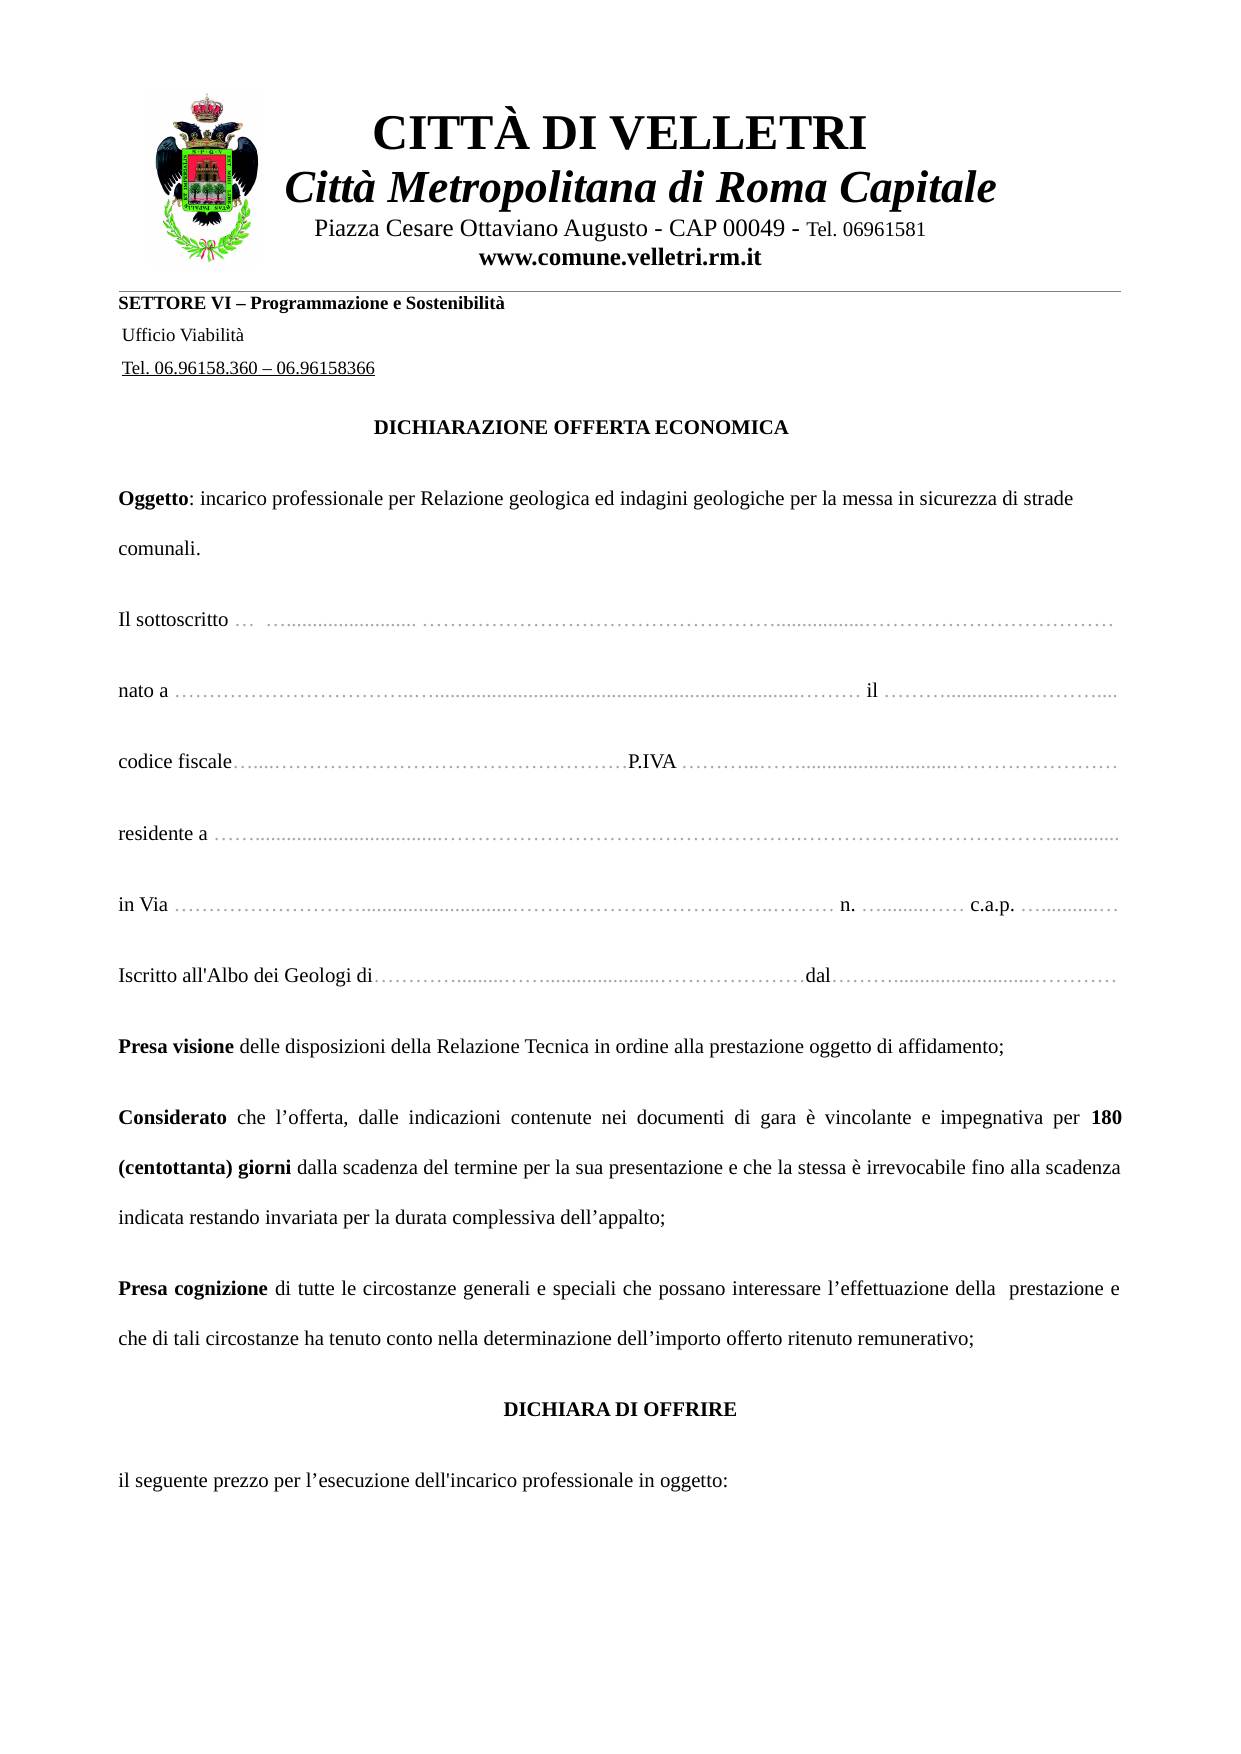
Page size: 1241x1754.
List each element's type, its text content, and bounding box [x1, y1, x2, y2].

text Oggetto: incarico professionale per Relazione geologica ed indagini geologiche per la messa in sicurezza di strade comunali. [118, 460, 1122, 560]
text Il sottoscritto … …......................... …………………………………………….................……………………………… [118, 581, 1122, 631]
text in Via ……………………….............................………………………………..……… n. …........…… c.a.p. …...........… [118, 865, 1122, 916]
text nato a ……………………………..…......................................................................……… il ……….................……….... [118, 652, 1122, 702]
text residente a ……....................................…………………………………………….………………………………............. [118, 794, 1122, 844]
text Tel. 06.96158.360 – 06.96158366 [122, 357, 1122, 378]
text codice fiscale…....……………………………………………P.IVA ………...…….............................…………………… [118, 723, 1122, 773]
text DICHIARAZIONE OFFERTA ECONOMICA [118, 389, 1122, 439]
text il seguente prezzo per l’esecuzione dell'incarico professionale in oggetto: [118, 1442, 1122, 1492]
text Presa visione delle disposizioni della Relazione Tecnica in ordine alla prestazione oggetto di affidamento; [118, 1007, 1122, 1058]
text Ufficio Viabilità [122, 324, 1122, 346]
text Considerato che l’offerta, dalle indicazioni contenute nei documenti di gara è vincolante e impegnativa per 180 (centottanta) giorni dalla scadenza del termine per la sua presentazione e che la stessa è irrevocabile fino alla scadenza indicata restando invariata per la durata complessiva dell’appalto; [118, 1078, 1122, 1229]
text Presa cognizione di tutte le circostanze generali e speciali che possano interessare l’effettuazione della prestazione e che di tali circostanze ha tenuto conto nella determinazione dell’importo offerto ritenuto remunerativo; [118, 1250, 1122, 1350]
picture [150, 88, 264, 266]
text Iscritto all'Albo dei Geologi di………….........……......................…………………dal………...........................………… [118, 936, 1122, 987]
text DICHIARA DI OFFRIRE [118, 1371, 1122, 1421]
text SETTORE VI – Programmazione e Sostenibilità [118, 292, 1122, 313]
